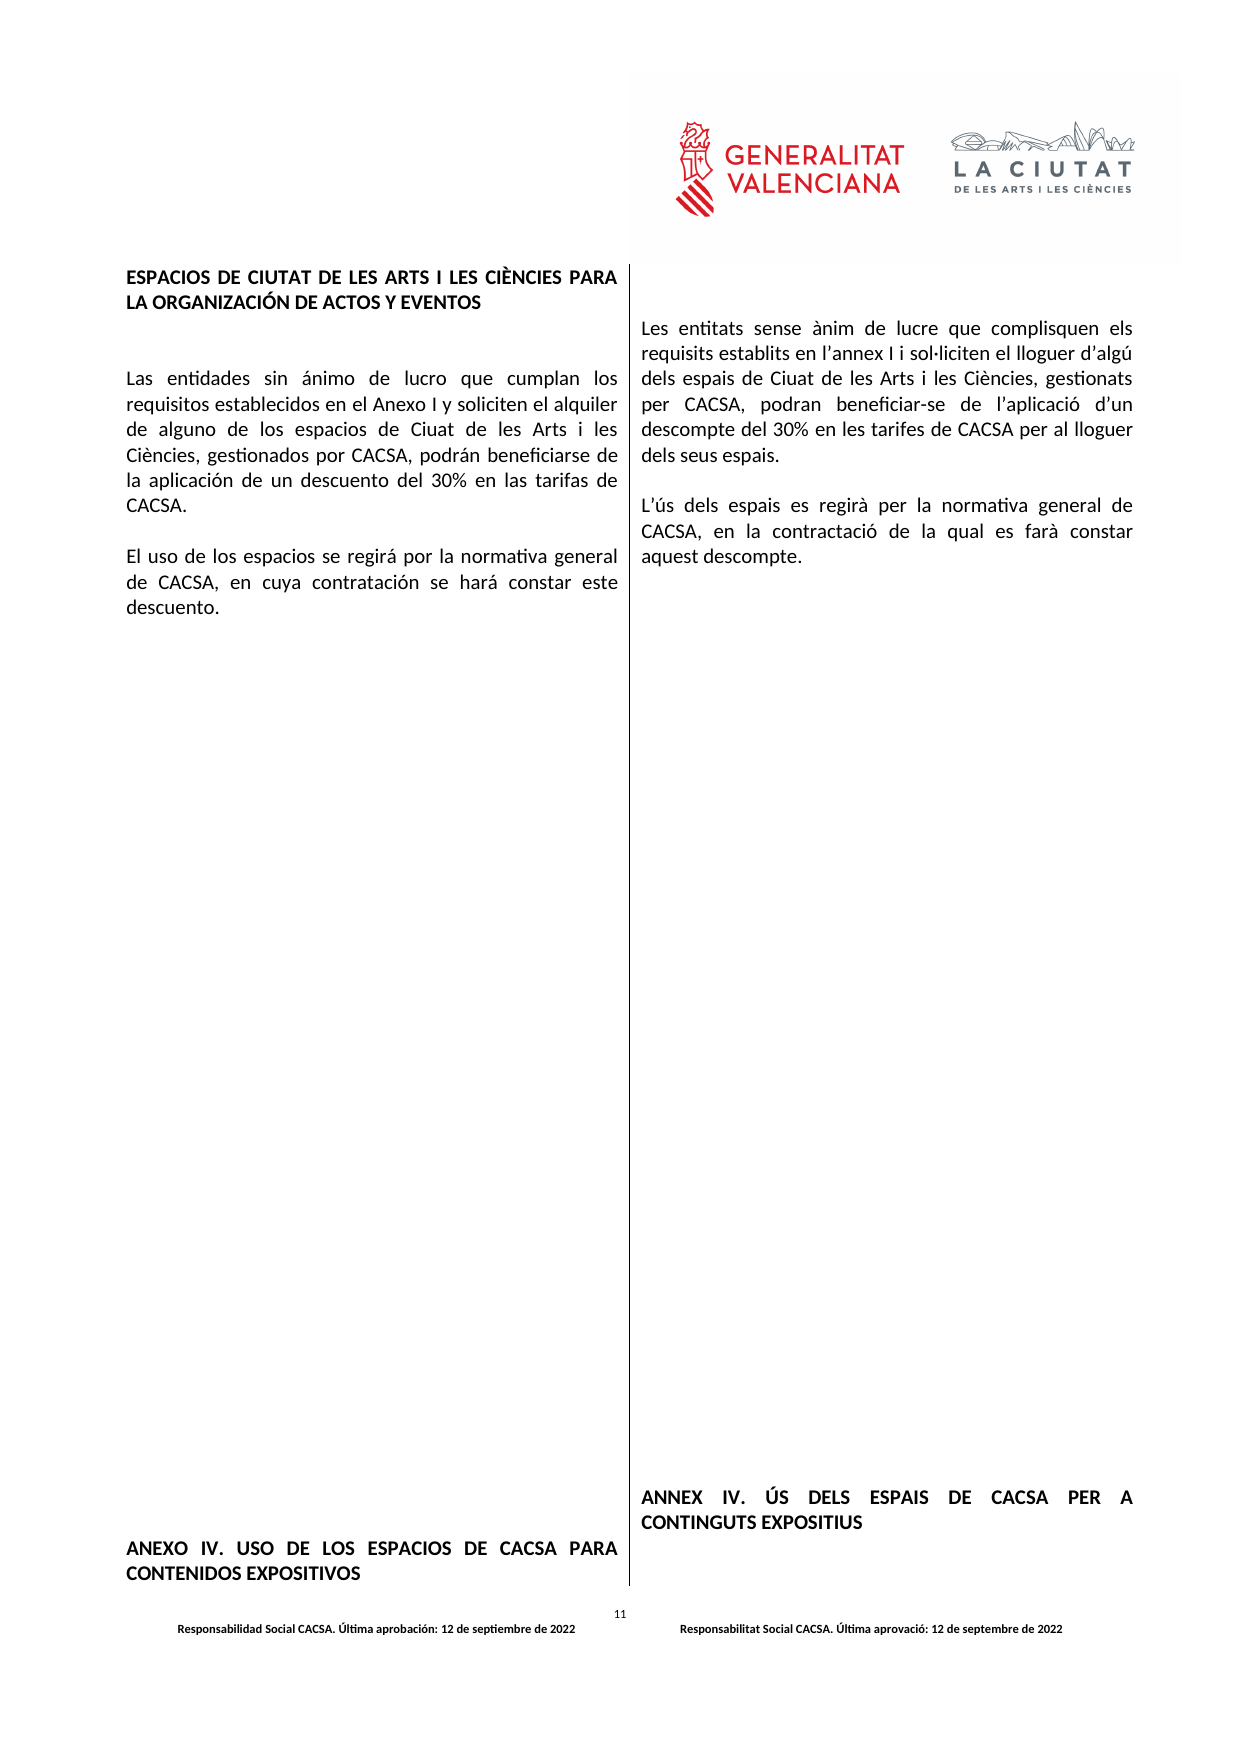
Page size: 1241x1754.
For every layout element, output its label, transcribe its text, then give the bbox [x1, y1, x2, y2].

table_header ESPACIOS DE CIUTAT DE LES ARTS I LES CIÈNCIES PARA LA ORGANIZACIÓN DE ACTOS Y EVENTOS Las entidades sin ánimo de lucro que cumplan los requisitos establecidos en el Anexo I y soliciten el alquiler de alguno de los espacios de Ciuat de les Arts i les Ciències, gestionados por CACSA, podrán beneficiarse de la aplicación de un descuento del 30% en las tarifas de CACSA. El uso de los espacios se regirá por la normativa general de CACSA, en cuya contratación se hará constar este descuento. ANEXO IV. USO DE LOS ESPACIOS DE CACSA PARA CONTENIDOS EXPOSITIVOS [115, 264, 629, 1586]
table_header RESPONSABILITAT SOCIAL DE CIUDAD DE LAS ARTES Y DE LAS CIENCIAS, SA. Ciudad de las Artes y de las Ciencias, S.A. (d’ara en avant, CACSA), és l’empresa pública creada pel Decret 225/1991, de 9 de desembre, del Govern Valencià, l’objecte social de la qual, d’acord amb el que preveuen els seus estatuts, és el següent: “La societat tindrà com a objecte: 1. A. La promoció, organització i gestió de totes les activitats que requerisca la preparació, construcció i posada en funcionament dels projectes de la Generalitat Valenciana de la Ciutat de les Arts i les Ciències de València. B. La promoció, organització i gestió de l’explotació de les activitats i serveis que s'han de desenvolupar en els immobles i instal·lacions que integren els projectes a què fa referència el paràgraf anterior. C. La venda d’entrades tant per a productes, espectacles i esdeveniments organitzats per tercers que tinguen lloc en les seues instal·lacions, com per a productes, espectacles o esdeveniments desenvolupats per tercers i que tinguen lloc fora de les instal·lacions de CACSA. D. La prestació de serveis de telemàrqueting per a tercers. E. Prestació de serveis a tercers de consultoria i assistència tècnica en projectes semblants a aquells desenvolupats per la societat, assessorant en matèria de recursos humans, màrqueting, elaboració de plans economicofinancers, firmant els contractes de col·laboració oportuns amb aquests tercers, així com utilitzant els professionals degudament qualificats que siguen requerits. 2. La societat podrà desenvolupar les activitats integrants del seu objecte social, totalment o parcialment, de mamera indirecta, per mitjà de la titularitat d’accions o participacions en societats amb objecte idèntic o anàleg. Així mateix, podrà constituir als mateixos fins altres societats en què participen qualssevol altres entitats públiques o privades i/o persones físiques o jurídiques. Tot el que calga es farà a través dels oportuns professionals amb títol oficial. El model de gestió de CACSA està basat en els resultats però també en la forma d’obtindre'ls, i contribueix al desenvolupament sostenible de la societat, tal com s'exposa en el seu pla estratègic i valors d’empresa. CACSA aprovà la seua política de responsabilitat social el 30 de març de 2016, havent-se modificat a les dates següents, pel consell d’administració: 26 de juny de 2017, 29 de març de 2018, 28 de setembre de 2018, 18 de desembre de 2019, 29 de juny i 21 de desembre de 2020 i 12 de setembre de 2022. L’instrument bàsic per l’organització, funcionament i seguiment de totes les actuacions de l’entitat basat en el compromís de CACSA serà el que es desenvolupa a continuació, després de l’última modificació realitzada pel consell d’administració. TÍTOL I CONSIDERACIONS GENERALS Article 1. Objecte És objecte d'aquest document reconèixer expressament la responsabilitat social de Ciudad de las Artes y de las Ciencias, SA (d’ara en avant, CACSA) i aprovar la seua política en aquesta matèria, a fi de contribuir al desenvolupament sostenible de la societat. Aquesta política es desenvoluparà en el Pla de Responsabilitat Social que aprove CACSA. Article 2. Finalitat CACSA persegueix les finalitats següents amb l’aprovació d'aquest document: Contribuir a la sensibilització de la societat sobre les problemàtiques de desigualtat social i de gènere, així com les ambientals. Facilitar l’accés a l’oci i a la ciència de determinats col·lectius i institucions amb limitacions econòmiques, així com a col·lectius i persones en risc d'exclusió social en general, i en particular a col·lectius o persones amb discapacitat i víctimes de violència de gènere. Contribuir a la sostenibilitat ambiental. Fomentar la contractació pública socialment responsable. Es consideraran, entre uns altres, col·lectius o entitats en risc d'exclusió social i/o amb recursos econòmics limitats les següents: CAES (Centres d'Acció Educativa Singular), associacions de malalties rares, associacions de víctimes de violència de gènere, associacions d'immigrants i minories racials, associacions de persones amb discapacitat y associacions de expresidiarisis, expresidiaries o familiars. Article 3. Publicitat Aquest document serà publicat en la portal de transparència de l’entitat “Ciutat Oberta” http://www.cac.es/transparencia/, a l'efecte de dotar de la màxima transparència i equitat aquest compromís de responsabilitat social. CACSA difondrà les actuacions realitzades a través del seu portal de transparència, en les condicions establides en els títols IV i V. TÍTOL II DESENVOLUPAMENT DE LA POLÍTICA DE RESPONSABILITAT SOCIAL DE CACSA Article 4. Principals línies d’actuació CACSA desenvoluparà la seua política de responsabilitat social principalment per mitjà de les línies d’actuació següents: 1.1. Oferiment dels seus recursos a entitats sense ànim de lucre, i excepcionalment a persones físiques, que es desenvolupen en el capítol 1 d'aquest títol. 1.2. Organització d’esdeveniments i/o activitats amb fins socials/ambientals, i/o científiques que es desenvolupen en el capítol 2 d'aquest títol. 1.3. Definició d’estratègies que contribuïsquen a minimitzar l’impacte ambiental de les activitats exercides per CACSA, segons es desenvolupa en el capítol 3 d'aquest títol. 1.4. Definició d’estratègies que fomenten l’accessibilitat global de les persones amb discapacitat, segons es desenvolupa en el capítol 4 d'aquest títol. 1.5. Realització d’una contractació socialment responsable d’acord amb el que estableix la normativa de contractació pública aplicable a CACSA, com poder adjudicador, segons es desenvolupa en el capítol 5 d'aquest Títol. 2. Per poder ser beneficiaris del recursos de CACSA que s’estableixen als apartats 1.1. i 1.2., l (a excepció del benefici als emprenedors), les entitats sol·licitants hauran de tindre un objecte social i la activitat a realitzar haurà de ser social, mediambiental o científica, en el casos en que siga aplicable. Tot això, a l’efecte del compliment de la finalitat de la present política de responsabilitat social. Capítol 1. Recursos de CACSA Article 5. Recursos posats a disposició de col·lectius/entitats sense ànim de lucre, i excepcionalment a persones físiques. 1. CACSA posarà a disposició de les entitats sense ànim de lucre, i excepcionalment a persones físiques, els recursos següents: 1.1. L’espai del Passeig d’Arbotants de l’Umbracle de la Ciutat de les Arts i les Ciències per a l’exercici d’activitats públiques, amb fins socials/ambientals, organitzades per entitats sense ànim de lucre, que ho hagen sol·licitat a CACSA. 1.2. Aplicació d’una tarifa especial en l’accés als recintes gestionats per CACSA a col·lectius socialment desfavorits i amb limitacions econòmiques, i excepcionalment a persones físiques. Aquesta tarifa especial serà equivalent a la tarifa per a grups escolars, independentment del nombre de persones que ens visiten. 1.3. Aplicació d’un descompte del 30% en l’arrendament dels espais de la Ciutat de les Arts i les Ciències, gestionats per CACSA, per a la celebració d’activitats i esdeveniments que complisquen els requisits del punt 1.1. anterior, es a dir, que tinguin fins socials/ambientals i estiguin organitzats per entitats sense ànim de lucre. 1.4. L’espai del Carrer Menor del Museu de les Ciències de València i el vestíbul de l’Hemisfèric per a l’exhibició de continguts expositius o divulgació d’activitats, sempre adaptat al seu programa museològic. 1.5. Donació d’equipament inservible per a la gestió de la Ciutat de les Arts i les Ciències 1.6. Ús de les imatges de la Ciutat de les Arts i les Ciències per emprenedors amb activitat econòmica en territori espanyol. 1.5 Il·luminació del edifici del Museu amb motiu de la celebració de efemèrides i commemoracions que tinguen com a finalitat sensibilitzar a la societat de determinades problemàtiques socials i/o ambientals. 2. Els criteris i les normes per a l’aplicació de cada un dels recursos de CACSA indicats anteriorment seran els que s’estableixen en els annexos I, II, III, IV, V, VI i VII. Capítol 2. Organització i col·laboració en activitats socials, ambientals o científiques Article 6. Organització i col·laboració d’esdeveniments y/o activitats socials/ambientals i /o científiques amb impacte social. 6.1. CACSA organitzarà esdeveniments i/o activitats socials, ambientals i/o científiques en tots els espais de la Ciutat de les Arts i les Ciències que gestiona, ja que és un centre de divulgació científica i cultural, podent comptar amb el suport d’institucions o entitats públiques o privades . 6.2. CACSA podrà col·laborar en esdeveniments i/o activitats socials, ambientals i/o científiques, que siguen proposades per institucions o entitats públiques o privades per desenvolupar en tots els espais de la Ciutat de les Arts i les Ciències que gestiona. 6.3. La participació o col·laboració de CACSA s’articularà per mitjà de la firma del corresponent acord o conveni de col·laboració, després de la seua tramitació d’acord amb les normes que s’estableixen en el Decret 176/2014, de 10 d’octubre, del Consell, pel qual es regulen els convenis que subscriga la Generalitat i el seu registre i les modificacions o la normativa que el substituïsca. Capítol 3. Estratègies de sostenibilitat ambiental Article 7. Sostenibilitat ambiental CACSA identificarà i avaluarà els aspectes ambientals derivats de les activitats exercides en les seues instal·lacions i definirà estratègies i programes ambientals, i integrarà la gestió ambiental en la seua gestió, amb l’objectiu d’eliminar o almenys minimitzar i mitigar els impactes negatius en l’ambient i potenciar els positius, i contribuir d’aquesta manera amb la sostenibilitat ambiental. Capítol 4. Accessibilitat global Article 8. Accessibilitat global CACSA realitzarà un diagnòstic del grau d’accessibilitat de les seues instal·lacions, serveis oferits i continguts tenint en compte les necessitats dels col·lectius de persones amb discapacitat. CACSA identificarà i definirà les actuacions a posar en marxa per a garantir una millora de l’accessibilitat global eliminant barreres arquitectòniques i millorant l’accessibilitat en els continguts i en la comunicació i la relació amb aquests col·lectius. Capítol 5. Contractació socialment responsable Article 9. Contractació pública socialment responsable CACSA es compromet a desenvolupar una contractació pública socialment responsable en la realització d’obres, adquisició de béns i contractació de serveis o subministraments, com a instrument per a poder potenciar condicions que afavorisquen les oportunitats d’ocupació, el treball digne, el compliment dels drets socials i laborals, la inclusió social, la igualtat d’oportunitats, l’accessibilitat per a tots i criteris ambientals, i la resta de criteris de responsabilitat social, addicionals als establits en la normativa aplicable. CACSA es compromet a complir la normativa estatal i autonòmica aplicable a cada moment. TÍTOL III SEGUIMENT DE LES ACTUACIONS Article 10. Seguiment de les actuacions CACSA, a través de la seua direcció general, la qual, al seu torn, podrà crear comissions de seguiment, durà a terme el seguiment de totes les actuacions establides en els articles anteriors. Els resultats es presentaran amb caràcter semestral al Consell d’Administració de l’entitat, i es publicarà en el portal de transparència de l’entitat “Ciutat Oberta”. TÍTOL IV MODIFICACIONS Article 11. Modificacions Aquesta política podrà ser modificada o ampliada pel Consell d’Administració de CACSA i, en aquest cas, es donarà la mateixa publicitat a aquest document. ANNEX I. ÚS DE L’ESPAI DEL PASSEIG D’ARBOTANTS DE l’UMBRACLE DE LA CIUTAT DE LES ARTS I LES CIÈNCIES 1. Podran utilitzar l’Espai del Passeig d’Arbotants de l’Umbracle de la Ciutat de les Arts i les Ciències les entitats que complisquen els requisits següents: Entitats sense ànim de lucre o d’utilitat pública, que tinguen un fi social. L’activitat a desenvolupar en els espais de CACSA ha de tindre un fi social/ambiental o científic, bé dirigit a la sensibilització de la societat en general. CACSA únicament permetrà la venda de productes la recaptació dels quals estiga destinada íntegrament a un fi social, i igualment fomentarà la venda de productes de comerç just. L’activitat ha d’estar destinada al públic en general. Això exclou la utilització d’aquest espai per a la celebració d’actes privats. 2. Les entitats interessades en la utilització de l’espai de CACSA hauran de realitzar una petició expressa a CACSA, a través de l'adreça electrònica responsabilidadsocial@cac.es, a la qual s’haurà d’incorporar la informació i la documentació justificativa següent: Presentació de l’entitat, acompanyada del document de constitució on conste el seu objecte social. Còpia del document on s’acredite el poder del firmant en cas que no s’incloga en el document anterior, juntament amb la còpia del DNI. Descripció de l’esdeveniment a realitzar i la finalitat perseguida. 3. CACSA resoldrà sobre la petició expressament, per estricte ordre d’entrada, i indicarà a l’entitat sol·licitant la data disponible, en atenció a les peticions prèvies existents, així com el calendari d’ocupació d’espais global de l’entitat. Confirmada la data de celebració de l’activitat, les parts formalitzaran la corresponent cessió d’acord amb el que disposa l’article 91 Llei 14/2003, de 10 d’abril, de Patrimoni de la Generalitat Valenciana. En cas de denegació de la sol·licitud, s'hi motivarà expressament. De manera excepcional, CACSA podrà proposar un espai alternatiu que s'adapte millor a les necessitats i característiques de l'esdeveniment/activitat a organitzar per l'entitat sol·licitant. La reserva de l’espai s’haurà de gestionar en el mateix exercici en què es celebre l’activitat, és a dir, no es podrà realitzar la sol·licitud l’any anterior a la data de celebració de l’activitat proposada, tractant així de donar opció al nombre més gran possible d’associacions/entitats interessades en la cessió del Passeig d’Arbotants per a la celebració d’esdeveniments/activitats solidàries. 4. Les entitats organitzadores de les activitats n'hauran d’assumir els costos derivats de l’organització i l'ús de les instal·lacions de la Ciutat de les Arts i les Ciències. A títol enunciatiu i no taxatiu, s’estableix que les entitats organitzadores assumiran els costos neteja, seguretat, muntatges, assegurances de responsabilitat civils i/o danys i la resta de despeses que es deriven de l’organització, i hauran de tornar a CACSA els espais en el mateix estat en què els van rebre. Així mateix, CACSA cobrarà a l'entitat organitzadora un cost per la gestió realitzada per a la coordinació i celebració de l'acció, segons les tarifes aprovades pel seu consell d'administració, sobre la base de la seua naturalesa i complexitat: Tarifa A: 150€ (IVA exclòs) Tarifa B: 300€ (IVA exclòs) En tota la difusió de l'activitat s'haurà de fer esment exprés a la col·laboració de CACSA, el contingut de la qual haurà de ser prèviament aprovat per CACSA. ANNEX II. APLICACIÓ DE LA TARIFA ESPECIAL EN L’ACCÉS ALS RECINTES QUE GESTIONA CACSA 1. CACSA aplicarà una tarifa especial per a atendre les necessitats d’oci i de ciència de determinats col·lectius i institucions en risc d’exclusió social i/o amb limitacions econòmiques. Com a norma general, s’aplicarà com a màxim la tarifa de grup escolar, independentment del nombre de persones que realitzen la visita. Aquesta tarifa és la més econòmica de les que disposa la Ciutat de les Arts i les Ciències. De manera excepcional aquesta tarifa podrà aplicar-se individualment a persones víctimes de maltractament o abusos, com per exemple, violència de gènere. En el cas de col·lectius “escolars” i “centres de menors” en risc d'exclusió social o amb recursos econòmics limitats, a els qui ja els correspondria per la seua condició escolar aquesta tarifa especial, se'ls aplicarà un descompte d'un 25% sobre la mateixa. 2. Es podran beneficiar d’aquestes tarifes aquells col·lectius/entitats que acrediten limitacions en els seus recursos econòmics, generalment coincidint amb entitats que agrupen persones en risc d’exclusió social i que tinguen un fi social. 3. A les entitats interessades que s’aplique aquesta tarifa especial hauran de realitzar una petició expressa a CACSA,a través de l'adreça electrònica reservas@cac.es o responsabilidadsocial@cac.es, o trucant al centre de atenció telefònica de CACSA, aportant document acreditatiu de la seua condició, segons l’apartat anterior. 4. CACSA resoldrà sobre la petició expressament i indicarà a l’entitat sol·licitant la tarifa definitiva a aplicar segons el que s'indica anteriorment, així com les gratuïtats assignades als acompanyants/monitors. Confirmada la data de visita, des del Centre d’Atenció Telefónica de CACSA es procedirà a realitzar la corresponent reserva, segons el que s'ha informat. En cas de denegació de la sol·licitud aquesta es motivarà expressament. De manera excepcional CACSA podrà lliurar un nombre determinat d'invitacions, en funció de la naturalesa de la petició realitzada, i en aquells casos en els quals la fi social i ús de les mateixes estiga suficientment justificat i acreditat. ANNEX III. DESCOMPTE EN EL LLOGUER DELS ESPAIS DE LA CIUTAT DE LES ARTS I LES CIÈNCIES PER A L’ORGANITZACIÓ D’ACTES I ESDEVENIMENTS Les entitats sense ànim de lucre que complisquen els requisits establits en l’annex I i sol·liciten el lloguer d’algú dels espais de Ciuat de les Arts i les Ciències, gestionats per CACSA, podran beneficiar-se de l’aplicació d’un descompte del 30% en les tarifes de CACSA per al lloguer dels seus espais. L’ús dels espais es regirà per la normativa general de CACSA, en la contractació de la qual es farà constar aquest descompte. ANNEX IV. ÚS DELS ESPAIS DE CACSA PER A CONTINGUTS EXPOSITIUS 1. Es podrà utilitzar l’espai del Carrer Menor del Museu dels Ciències (zona de lliure accés per als visitants de la Ciutat de les Arts i les Ciències) per part d’entitats que complisquen els requisits següents: Entitats sense ànim de lucre i/o d’utilitat pública, que tinguen un fi social. Col·laboració amb entitats privades com a organitzadores del contingut expositiu a exhibir. La proposta de contingut siga d’àmbit científic i/o amb fins socials i ambientals. 2. Les entitats interessades en la utilització de l’espai de CACSA hauran de realitzar una petició expressa a CACSA, a través de l'adreça electrònica responsabilidadsocial@cac.es, a la qual s’haurà d’incorporar la informació i documentació justificativa següent: Presentació de l’entitat, acompanyada amb el document de constitució on conste el seu objecte social. Còpia del document on s’acredite el poder del firmant en cas que no s’incloga en el document anterior, juntament amb la còpia del DNI. Descripció del contingut expositiu a exhibir. Declaració del fi benèfic i la posterior justificació. 3. CACSA resoldrà sobre la petició expressament, per estricte ordre d’entrada, i indicarà a l’entitat sol·licitant la data disponible, en atenció a les peticions prèvies existents, així com el calendari d’ocupació d’espais de la zona i la seua compatibilitat amb els continguts del Museu de les Ciències de València. Confirmada la data d’exhibició de l’exposició, les parts formalitzaran el corresponent contracte de cessió del contingut expositiu. En cas de denegació de la sol·licitud, aquesta es motivarà expressament. 4. Les entitats cedents hauran d’assumir la contractació i els costos derivats del transport d’anada i tornada, muntatge i posterior desmuntatge de l’exposició, personal d’atenció al públic, manteniments específics, assegurança de responsabilitat civil i/o danys i la resta de serveis o subministraments necessaris per a la correcta exhibició i explotació d'aquesta en el Museu de les Ciències de València. Així mateix, en tota la difusió de l’activitat s’haurà de fer menció expressa a la col·laboració de CACSA, el contingut de la qual haurà de ser prèviament aprovat per CACSA. 5. En el cas que la Ciutat dels Arts i les Ciències col·labore amb alguna entitat privada, esta col·laboració, en cap cas, podrà suposar un benefici econòmic per a l’entitat organitzadora amb qui es firme l’acord de col·laboració, independentment si es subcontracta algun servici a tercers. ANNEX V. DONACIÓ D’EQUIPAMENT INSERVIBLE PER LA GESTIÓN DE LA CIUTAT DE LES ARTS I LES CIÈNCIES La Ciutat de les Arts i les Ciències podrà donar l'equipament que siga inservible per a la seua gestió, perquè queden obsolets per a la realització de les seues activitats, a entitats públiques o privades amb un fi social. Aquesta donació s’articularà per mitjà de la firma del corresponent acord o conveni de col·laboració, després de la seua tramitació d’acord amb les normes que s’estableixen en el Decret 176/2014, de 10 d’octubre, del Consell, pel qual es regulen els convenis que subscriga la Generalitat i el seu registre i les modificacions o la normativa que el substituïsca. ANNEX VI. ÚS DE LES IMATGES DE CACSA PER A EMPRENEDORS AMB ACTIVITAT ECONÒMICA EN TERRITORI ESPANYOL S’autoritza l’ús de les imatges de la Ciutat dels Arts i les Ciències durant els dos primers anys de la seua activitat econòmica en territori espanyol als emprenedors que estiguen exempts del IAE de la dita activitat econòmica, presentant certificat tributari de IAE a l’adreça de correu electrònic actosyeventos@cac.es. ANNEX VII. IL·LUMINACIÓ DELS EDIFICIS DE LA CIUTAT DELS ARTS I ELS CIÈNCIES Es podrà il·luminar el Tester del Museu i la Platja de l’Hemisfèric, una vegada al mes, amb l’objectiu de conscienciar a la societat sobre una problemàtica d’interés social general. Els requisits a complir són: Els sol·licitants hauran de ser entitats sense ànim de lucre i/o utilitat pública, que tinguen un fi social. Les entitats interessades en la il·luminació dels esmentats recintes de CACSA hauran de realitzar una petició expressa a CACSA, a través del mail responsabilidadsocial@cac.es. CACSA resoldrà la petició expressament, per estricte orde d’entrada i indicarà a l’entitat sol·licitant si la data està disponible, en atenció a les peticions prèvies existents, així com al calendari d’ocupació d’espais i la seua compatibilitat amb la seua activitat principal. En cas de denegació de la sol·licitud es motivarà expressament. [630, 264, 1145, 1586]
